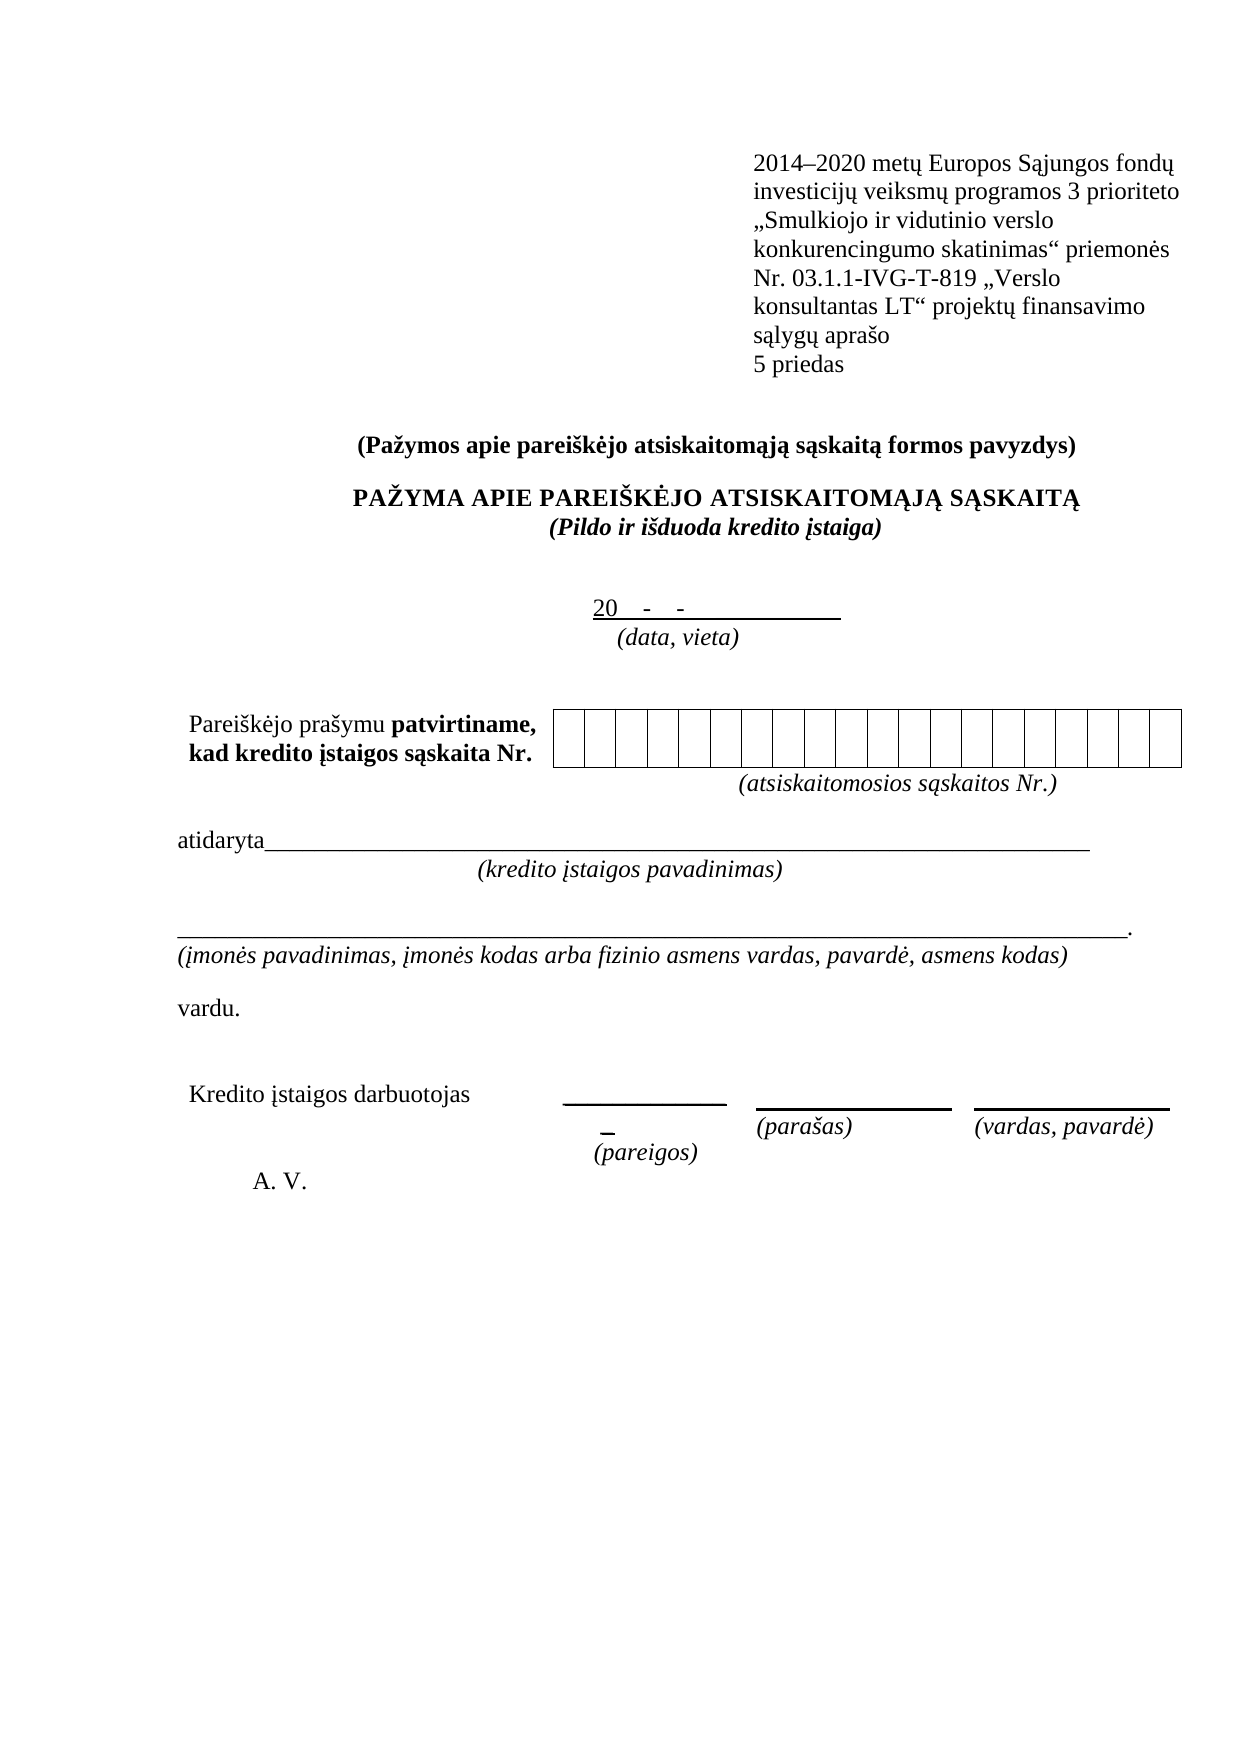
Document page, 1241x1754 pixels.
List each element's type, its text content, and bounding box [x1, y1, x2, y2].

text (kredito įstaigos pavadinimas) [177, 854, 1181, 883]
table_header [1088, 710, 1118, 767]
text (Pažymos apie pareiškėjo atsiskaitomąją sąskaitą formos pavyzdys) [177, 430, 1181, 459]
table_header [899, 710, 930, 767]
table_header [1119, 710, 1149, 767]
table_header [554, 710, 584, 767]
text 20 - - __________ [177, 593, 1181, 622]
table_header ______________ (pareigos) [473, 1080, 745, 1166]
table_header [868, 710, 898, 767]
table_header [931, 710, 961, 767]
text (atsiskaitomosios sąskaitos Nr.) [177, 768, 1181, 797]
text atidaryta__________________________________________________________________ [177, 826, 1181, 854]
text Nr. 03.1.1-IVG-T-819 „Verslo [753, 263, 1181, 291]
table_header [679, 710, 710, 767]
text A. V. [252, 1166, 1181, 1194]
table_header [1025, 710, 1055, 767]
table_header Pareiškėjo prašymu patvirtiname, kad kredito įstaigos sąskaita Nr. [177, 709, 553, 767]
table_header [773, 710, 804, 767]
table_header [616, 710, 647, 767]
table_header [836, 710, 867, 767]
table_header [585, 710, 615, 767]
text investicijų veiksmų programos 3 prioriteto [753, 176, 1181, 205]
text „Smulkiojo ir vidutinio verslo [753, 205, 1181, 234]
table_header (parašas) [745, 1080, 963, 1166]
text vardu. [177, 993, 1181, 1022]
text Pažyma apie Pareiškėjo atsiskaitomąją sąskaitą [177, 483, 1181, 512]
table_header [742, 710, 772, 767]
text 2014–2020 metų Europos Sąjungos fondų [753, 148, 1181, 176]
table_header [805, 710, 835, 767]
table_header Kredito įstaigos darbuotojas [177, 1080, 473, 1166]
table_header [711, 710, 741, 767]
text (Pildo ir išduoda kredito įstaiga) [177, 512, 1181, 541]
text konsultantas LT“ projektų finansavimo [753, 291, 1181, 320]
text 5 priedas [177, 349, 1181, 378]
table_header [648, 710, 678, 767]
table_header [962, 710, 992, 767]
table_header (vardas, pavardė) [963, 1080, 1181, 1166]
text (data, vieta) [177, 622, 1181, 651]
text sąlygų aprašo [753, 320, 1181, 349]
table_header [1056, 710, 1087, 767]
table_header [1150, 710, 1181, 767]
text (įmonės pavadinimas, įmonės kodas arba fizinio asmens vardas, pavardė, asmens kodas) [177, 941, 1181, 969]
text ____________________________________________________________________________. [177, 912, 1181, 941]
text konkurencingumo skatinimas“ priemonės [753, 234, 1181, 263]
table_header [993, 710, 1024, 767]
